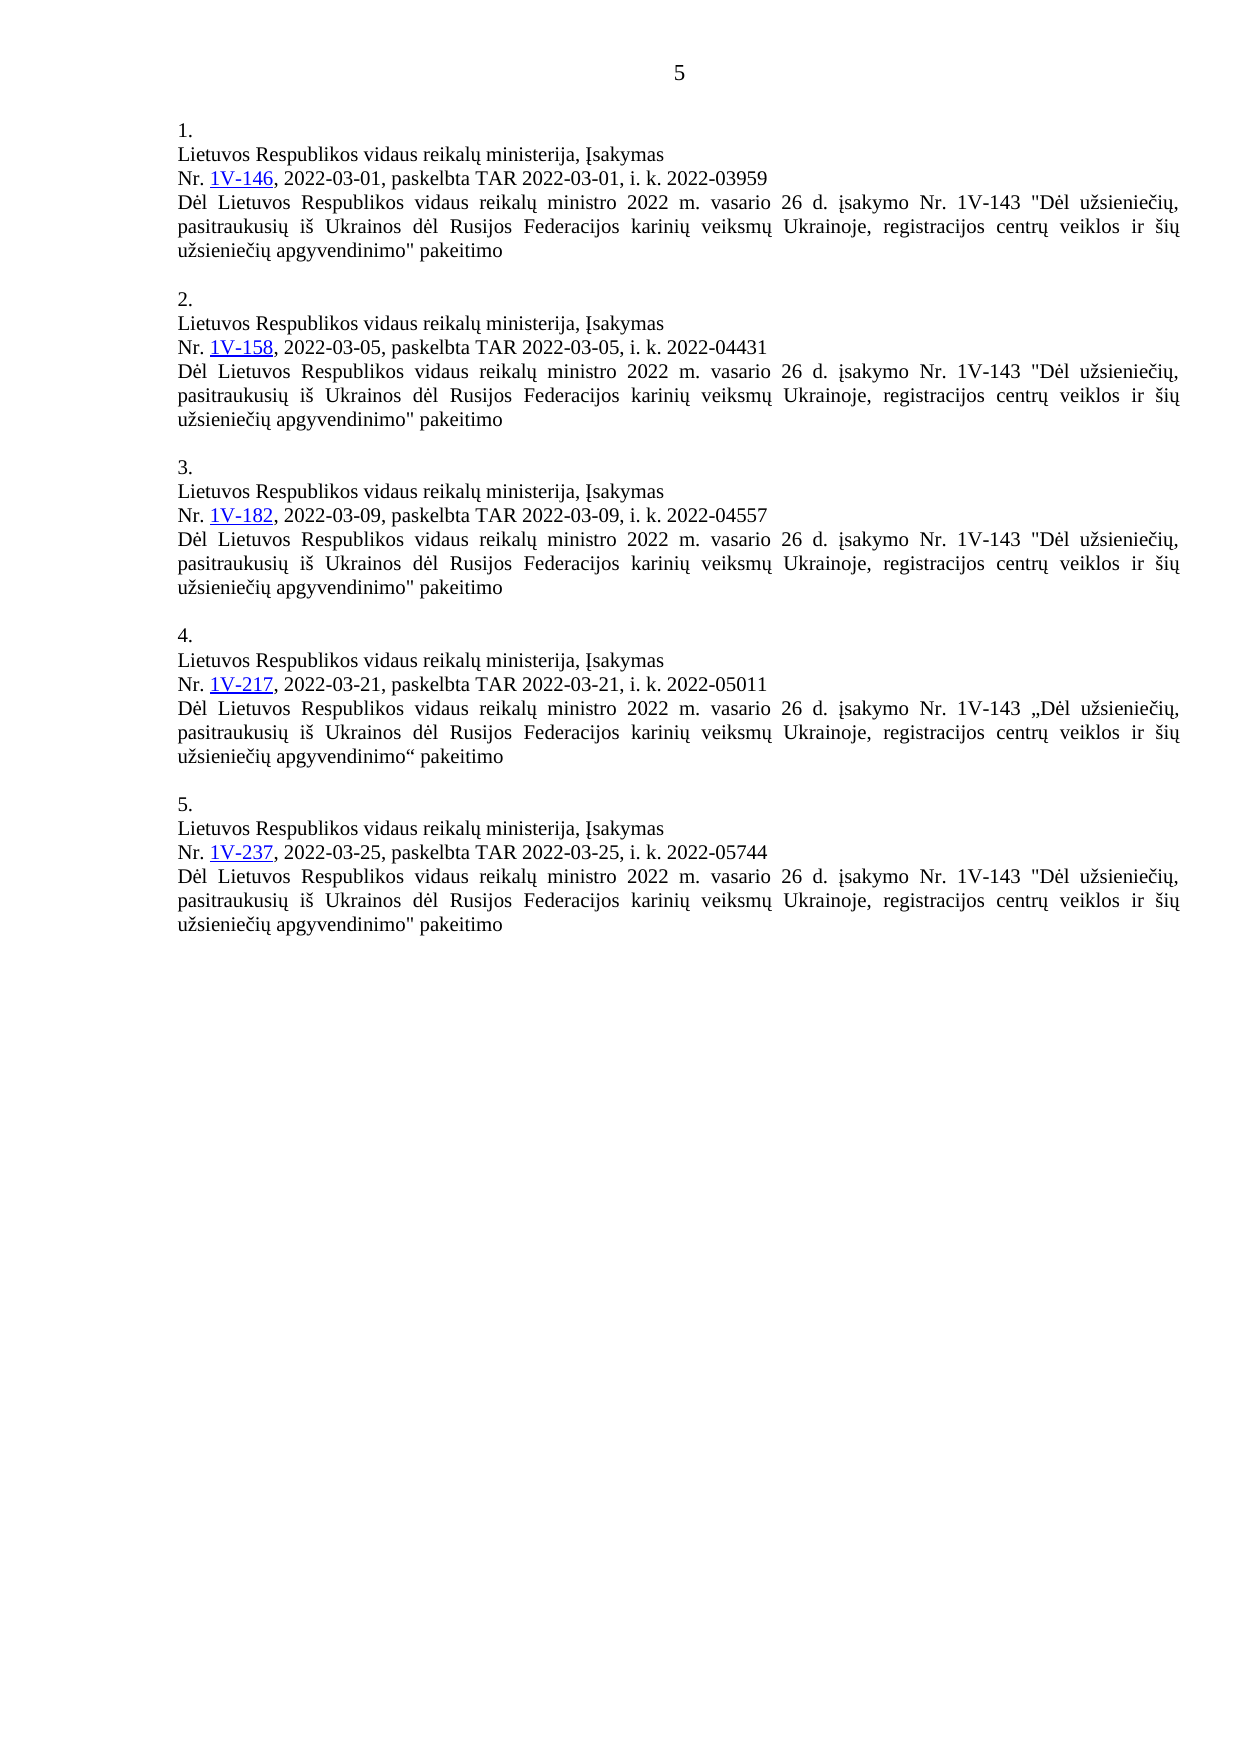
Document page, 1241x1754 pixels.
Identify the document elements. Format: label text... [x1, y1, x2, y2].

text Lietuvos Respublikos vidaus reikalų ministerija, Įsakymas [177, 816, 1181, 840]
text Dėl Lietuvos Respublikos vidaus reikalų ministro 2022 m. vasario 26 d. įsakymo Nr. 1V-143 "Dėl užsieniečių, pasitraukusių iš Ukrainos dėl Rusijos Federacijos karinių veiksmų Ukrainoje, registracijos centrų veiklos ir šių užsieniečių apgyvendinimo" pakeitimo [177, 527, 1181, 599]
text Dėl Lietuvos Respublikos vidaus reikalų ministro 2022 m. vasario 26 d. įsakymo Nr. 1V-143 "Dėl užsieniečių, pasitraukusių iš Ukrainos dėl Rusijos Federacijos karinių veiksmų Ukrainoje, registracijos centrų veiklos ir šių užsieniečių apgyvendinimo" pakeitimo [177, 359, 1181, 431]
text Lietuvos Respublikos vidaus reikalų ministerija, Įsakymas [177, 142, 1181, 166]
text Nr. 1V-182, 2022-03-09, paskelbta TAR 2022-03-09, i. k. 2022-04557 [177, 503, 1181, 527]
text Lietuvos Respublikos vidaus reikalų ministerija, Įsakymas [177, 479, 1181, 503]
text Lietuvos Respublikos vidaus reikalų ministerija, Įsakymas [177, 647, 1181, 672]
text Dėl Lietuvos Respublikos vidaus reikalų ministro 2022 m. vasario 26 d. įsakymo Nr. 1V-143 "Dėl užsieniečių, pasitraukusių iš Ukrainos dėl Rusijos Federacijos karinių veiksmų Ukrainoje, registracijos centrų veiklos ir šių užsieniečių apgyvendinimo" pakeitimo [177, 864, 1181, 936]
text Dėl Lietuvos Respublikos vidaus reikalų ministro 2022 m. vasario 26 d. įsakymo Nr. 1V-143 „Dėl užsieniečių, pasitraukusių iš Ukrainos dėl Rusijos Federacijos karinių veiksmų Ukrainoje, registracijos centrų veiklos ir šių užsieniečių apgyvendinimo“ pakeitimo [177, 696, 1181, 768]
text Nr. 1V-146, 2022-03-01, paskelbta TAR 2022-03-01, i. k. 2022-03959 [177, 166, 1181, 190]
text Lietuvos Respublikos vidaus reikalų ministerija, Įsakymas [177, 311, 1181, 335]
text Dėl Lietuvos Respublikos vidaus reikalų ministro 2022 m. vasario 26 d. įsakymo Nr. 1V-143 "Dėl užsieniečių, pasitraukusių iš Ukrainos dėl Rusijos Federacijos karinių veiksmų Ukrainoje, registracijos centrų veiklos ir šių užsieniečių apgyvendinimo" pakeitimo [177, 190, 1181, 262]
text Nr. 1V-158, 2022-03-05, paskelbta TAR 2022-03-05, i. k. 2022-04431 [177, 335, 1181, 359]
text 1. [177, 118, 1181, 142]
text Nr. 1V-217, 2022-03-21, paskelbta TAR 2022-03-21, i. k. 2022-05011 [177, 672, 1181, 696]
text 5. [177, 792, 1181, 816]
text Nr. 1V-237, 2022-03-25, paskelbta TAR 2022-03-25, i. k. 2022-05744 [177, 840, 1181, 864]
text 2. [177, 287, 1181, 311]
text 3. [177, 455, 1181, 479]
text 4. [177, 623, 1181, 647]
